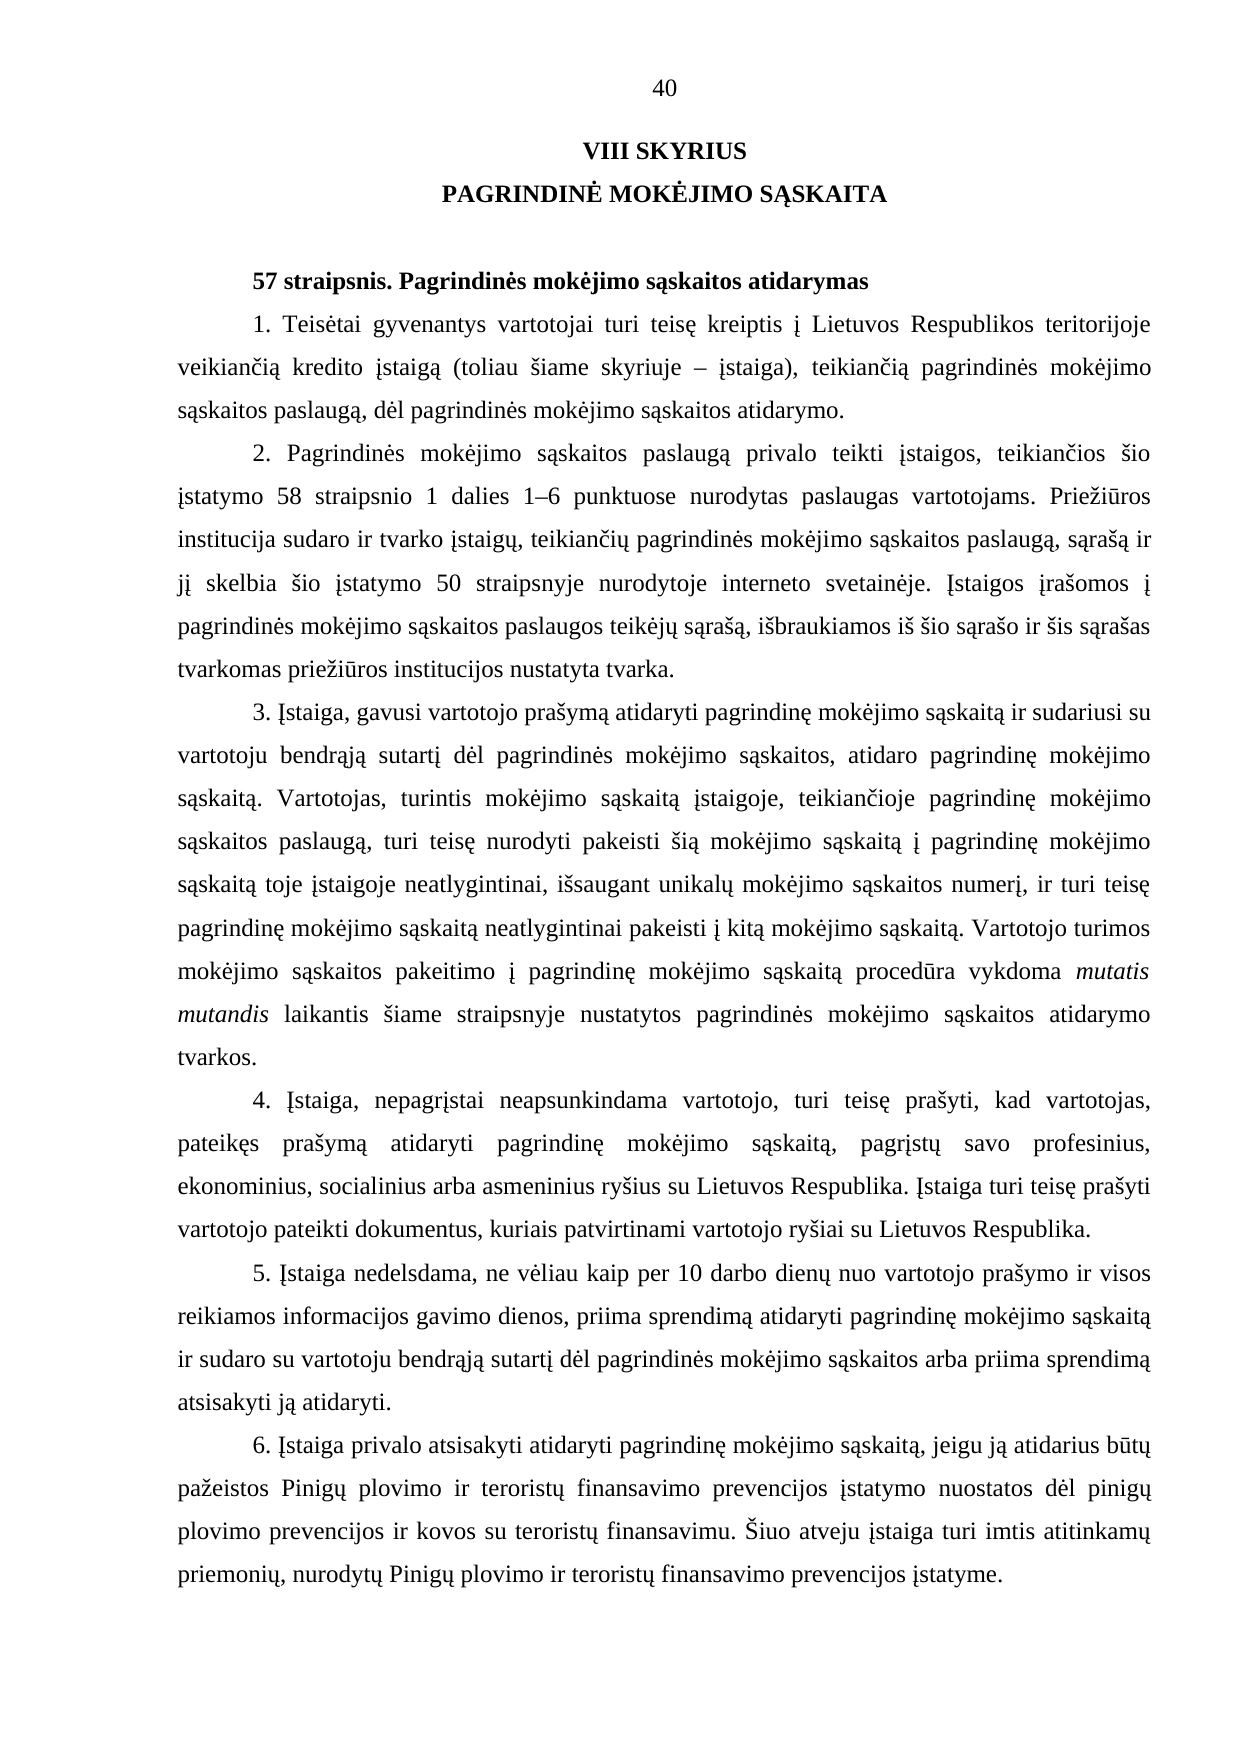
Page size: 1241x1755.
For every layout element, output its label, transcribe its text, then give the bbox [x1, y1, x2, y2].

text 3. Įstaiga, gavusi vartotojo prašymą atidaryti pagrindinę mokėjimo sąskaitą ir sudariusi su vartotoju bendrąją sutartį dėl pagrindinės mokėjimo sąskaitos, atidaro pagrindinę mokėjimo sąskaitą. Vartotojas, turintis mokėjimo sąskaitą įstaigoje, teikiančioje pagrindinę mokėjimo sąskaitos paslaugą, turi teisę nurodyti pakeisti šią mokėjimo sąskaitą į pagrindinę mokėjimo sąskaitą toje įstaigoje neatlygintinai, išsaugant unikalų mokėjimo sąskaitos numerį, ir turi teisę pagrindinę mokėjimo sąskaitą neatlygintinai pakeisti į kitą mokėjimo sąskaitą. Vartotojo turimos mokėjimo sąskaitos pakeitimo į pagrindinę mokėjimo sąskaitą procedūra vykdoma mutatis mutandis laikantis šiame straipsnyje nustatytos pagrindinės mokėjimo sąskaitos atidarymo tvarkos. [177, 697, 1152, 1071]
text 4. Įstaiga, nepagrįstai neapsunkindama vartotojo, turi teisę prašyti, kad vartotojas, pateikęs prašymą atidaryti pagrindinę mokėjimo sąskaitą, pagrįstų savo profesinius, ekonominius, socialinius arba asmeninius ryšius su Lietuvos Respublika. Įstaiga turi teisę prašyti vartotojo pateikti dokumentus, kuriais patvirtinami vartotojo ryšiai su Lietuvos Respublika. [177, 1085, 1152, 1243]
text 57 straipsnis. Pagrindinės mokėjimo sąskaitos atidarymas [177, 266, 1152, 294]
text 1. Teisėtai gyvenantys vartotojai turi teisę kreiptis į Lietuvos Respublikos teritorijoje veikiančią kredito įstaigą (toliau šiame skyriuje – įstaiga), teikiančią pagrindinės mokėjimo sąskaitos paslaugą, dėl pagrindinės mokėjimo sąskaitos atidarymo. [177, 309, 1152, 424]
text PAGRINDINĖ MOKĖJIMO SĄSKAITA [177, 179, 1152, 208]
text VIII SKYRIUS [177, 136, 1152, 165]
text 6. Įstaiga privalo atsisakyti atidaryti pagrindinę mokėjimo sąskaitą, jeigu ją atidarius būtų pažeistos Pinigų plovimo ir teroristų finansavimo prevencijos įstatymo nuostatos dėl pinigų plovimo prevencijos ir kovos su teroristų finansavimu. Šiuo atveju įstaiga turi imtis atitinkamų priemonių, nurodytų Pinigų plovimo ir teroristų finansavimo prevencijos įstatyme. [177, 1430, 1152, 1588]
text 5. Įstaiga nedelsdama, ne vėliau kaip per 10 darbo dienų nuo vartotojo prašymo ir visos reikiamos informacijos gavimo dienos, priima sprendimą atidaryti pagrindinę mokėjimo sąskaitą ir sudaro su vartotoju bendrąją sutartį dėl pagrindinės mokėjimo sąskaitos arba priima sprendimą atsisakyti ją atidaryti. [177, 1258, 1152, 1416]
text 2. Pagrindinės mokėjimo sąskaitos paslaugą privalo teikti įstaigos, teikiančios šio įstatymo 58 straipsnio 1 dalies 1–6 punktuose nurodytas paslaugas vartotojams. Priežiūros institucija sudaro ir tvarko įstaigų, teikiančių pagrindinės mokėjimo sąskaitos paslaugą, sąrašą ir jį skelbia šio įstatymo 50 straipsnyje nurodytoje interneto svetainėje. Įstaigos įrašomos į pagrindinės mokėjimo sąskaitos paslaugos teikėjų sąrašą, išbraukiamos iš šio sąrašo ir šis sąrašas tvarkomas priežiūros institucijos nustatyta tvarka. [177, 438, 1152, 683]
